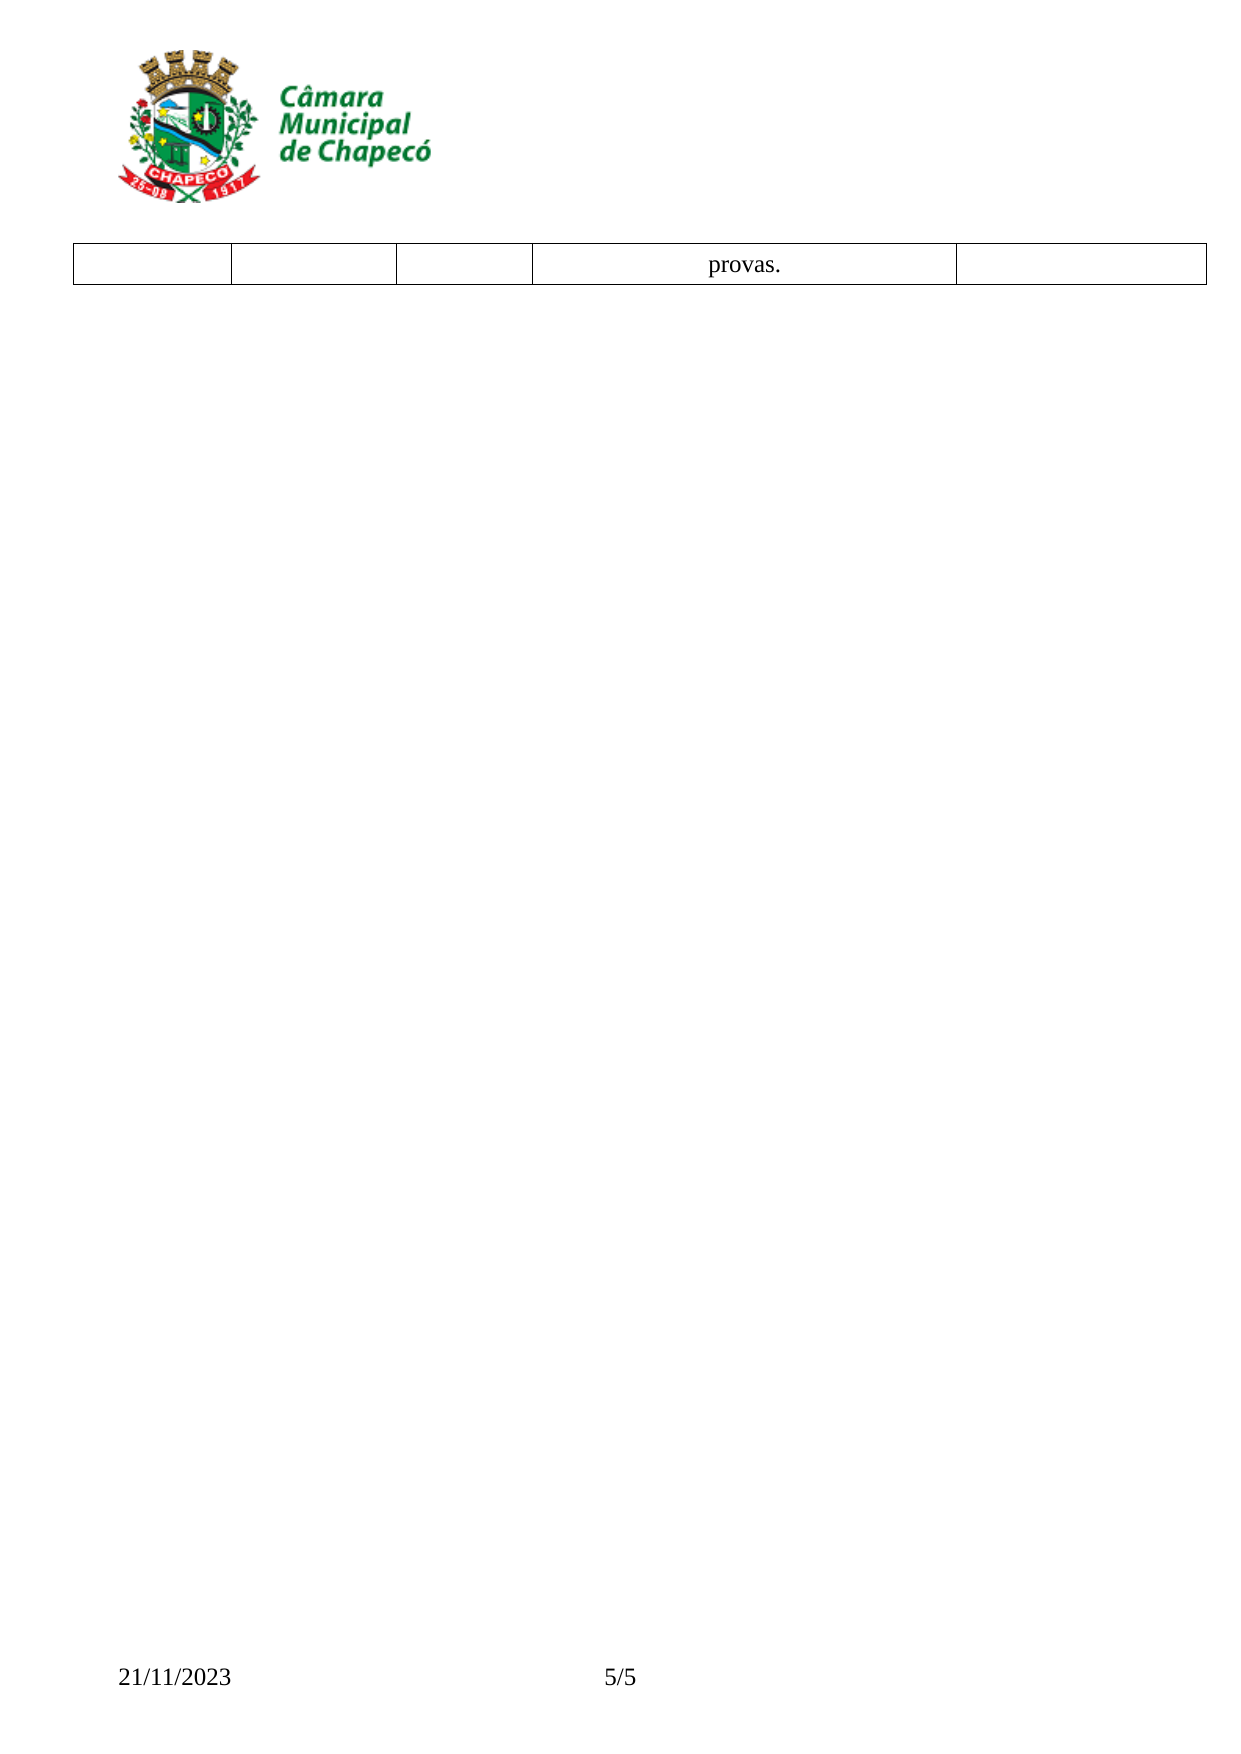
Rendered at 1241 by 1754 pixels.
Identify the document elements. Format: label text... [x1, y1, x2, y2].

picture [118, 50, 431, 203]
table_cell [397, 244, 532, 284]
table_cell [957, 244, 1206, 284]
table_cell [74, 244, 231, 284]
table_cell provas. [533, 244, 956, 284]
table_cell [232, 244, 396, 284]
